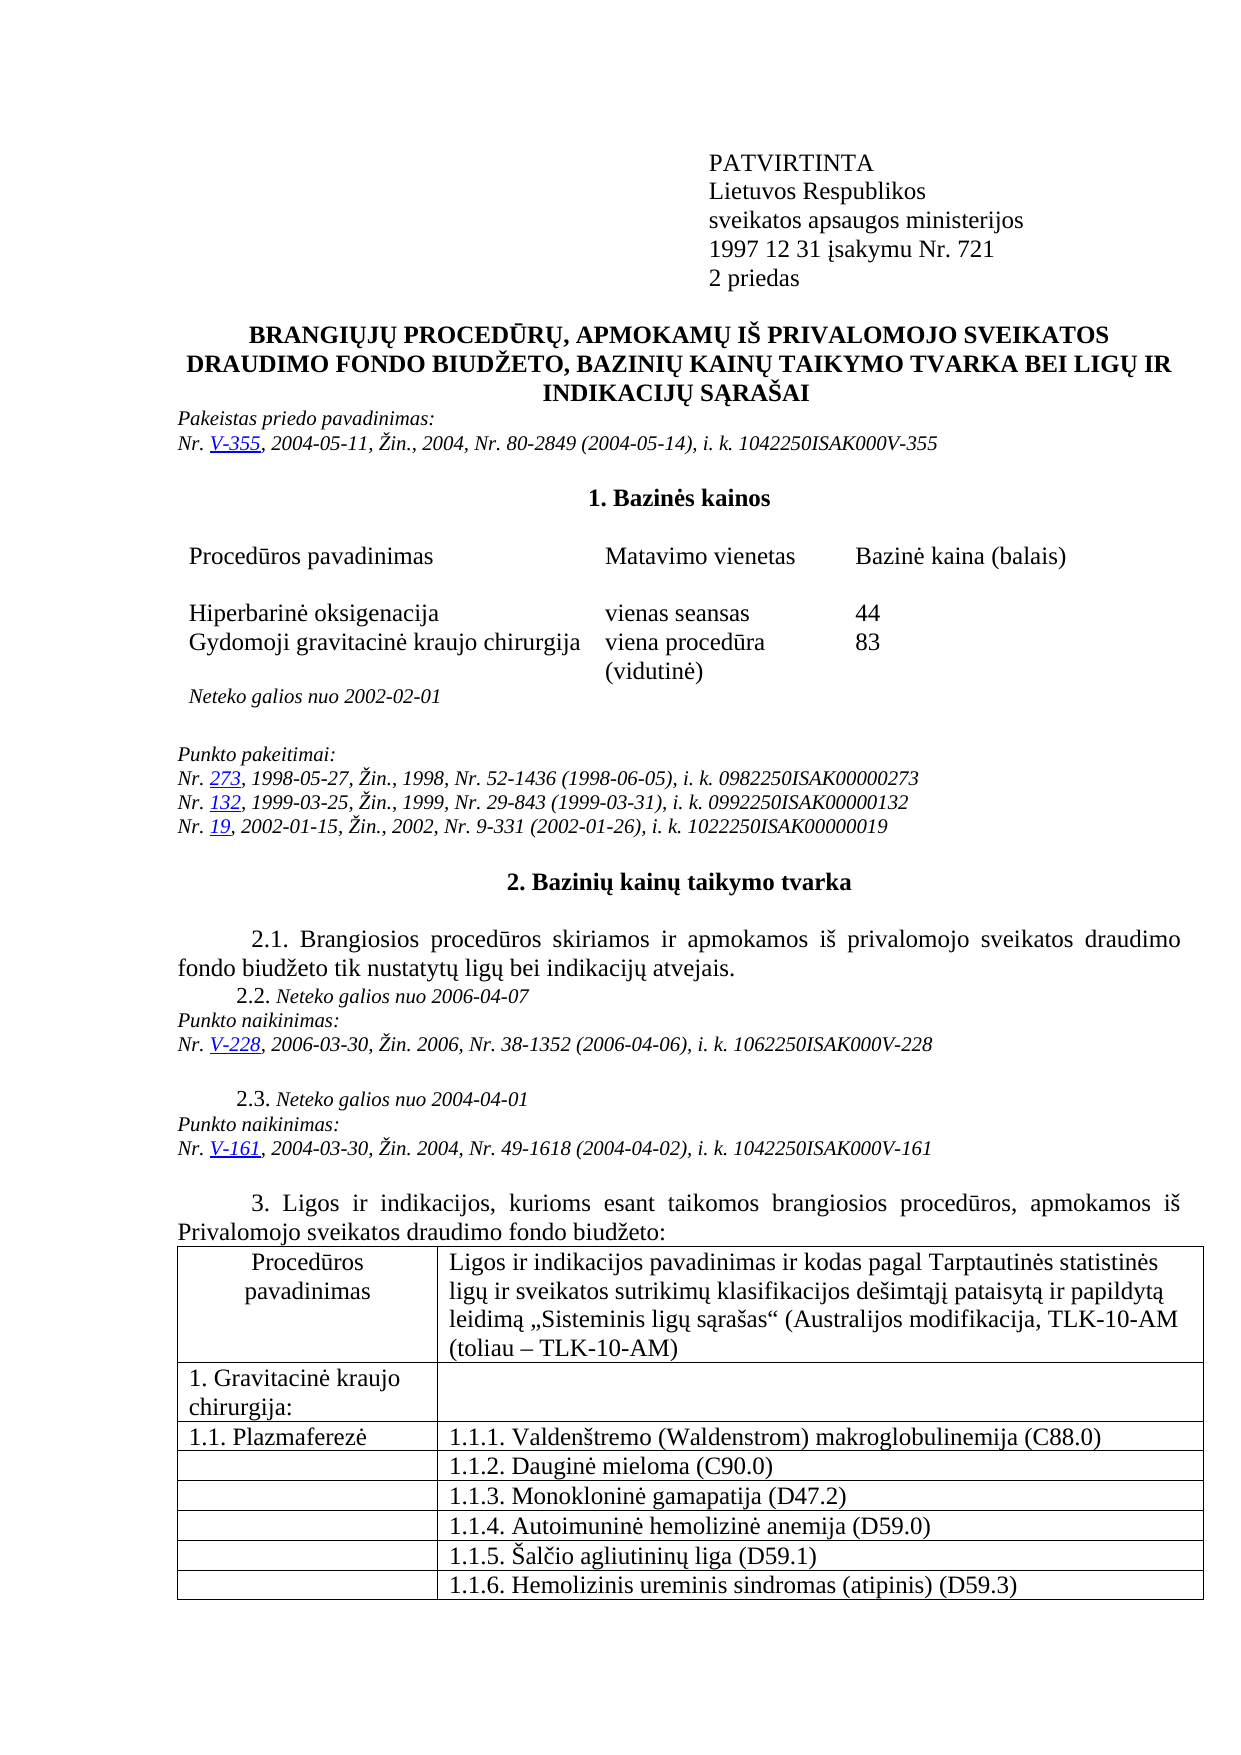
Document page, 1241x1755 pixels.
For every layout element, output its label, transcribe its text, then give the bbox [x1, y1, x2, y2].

text Pakeistas priedo pavadinimas: [177, 406, 1181, 430]
text 2.2. Neteko galios nuo 2006-04-07 [177, 982, 1181, 1008]
text Nr. V-161, 2004-03-30, Žin. 2004, Nr. 49-1618 (2004-04-02), i. k. 1042250ISAK000V-161 [177, 1136, 1181, 1160]
table_cell [178, 1451, 437, 1480]
table_cell [178, 1541, 437, 1569]
table_cell 1.1.3. Monokloninė gamapatija (D47.2) [438, 1481, 1203, 1510]
table_cell [438, 1363, 1203, 1421]
table_cell [177, 570, 593, 598]
table_cell [178, 1571, 437, 1599]
table_cell [594, 685, 844, 713]
text PATVIRTINTA [709, 148, 1181, 176]
text Punkto naikinimas: [177, 1008, 1181, 1032]
table_header Ligos ir indikacijos pavadinimas ir kodas pagal Tarptautinės statistinės ligų ir sveikatos sutrikimų klasifikacijos dešimtąjį pataisytą ir papildytą leidimą „Sisteminis ligų sąrašas“ (Australijos modifikacija, TLK-10-AM (toliau – TLK-10-AM) [438, 1247, 1203, 1362]
table_cell [178, 1481, 437, 1510]
text Lietuvos Respublikos [177, 176, 1181, 205]
text Nr. V-355, 2004-05-11, Žin., 2004, Nr. 80-2849 (2004-05-14), i. k. 1042250ISAK000V-355 [177, 430, 1181, 454]
text 1. Bazinės kainos [177, 483, 1181, 512]
table_cell Hiperbarinė oksigenacija [177, 598, 593, 627]
table_header Procedūros pavadinimas [177, 541, 593, 569]
table_cell 44 [844, 598, 1079, 627]
table_cell [844, 570, 1079, 598]
table_cell [178, 1511, 437, 1540]
table_header Bazinė kaina (balais) [844, 541, 1079, 569]
table_cell vienas seansas [594, 598, 844, 627]
table_cell [844, 685, 1079, 713]
table_cell 1.1.5. Šalčio agliutininų liga (D59.1) [438, 1541, 1203, 1569]
table_cell 1.1.1. Valdenštremo (Waldenstrom) makroglobulinemija (C88.0) [438, 1422, 1203, 1450]
text Nr. V-228, 2006-03-30, Žin. 2006, Nr. 38-1352 (2006-04-06), i. k. 1062250ISAK000V-228 [177, 1032, 1181, 1056]
table_cell viena procedūra (vidutinė) [594, 627, 844, 684]
text Nr. 132, 1999-03-25, Žin., 1999, Nr. 29-843 (1999-03-31), i. k. 0992250ISAK00000132 [177, 790, 1181, 814]
text BRANGIŲJŲ PROCEDŪRŲ, APMOKAMŲ IŠ PRIVALOMOJO SVEIKATOS DRAUDIMO FONDO BIUDŽETO, BAZINIŲ KAINŲ TAIKYMO TVARKA BEI LIGŲ IR INDIKACIJŲ SĄRAŠAI [177, 320, 1181, 406]
text Nr. 273, 1998-05-27, Žin., 1998, Nr. 52-1436 (1998-06-05), i. k. 0982250ISAK00000273 [177, 766, 1181, 790]
table_cell Gydomoji gravitacinė kraujo chirurgija [177, 627, 593, 684]
table_cell 1.1.2. Dauginė mieloma (C90.0) [438, 1451, 1203, 1480]
text 2 priedas [177, 263, 1181, 291]
text Punkto naikinimas: [177, 1112, 1181, 1136]
text Nr. 19, 2002-01-15, Žin., 2002, Nr. 9-331 (2002-01-26), i. k. 1022250ISAK00000019 [177, 814, 1181, 838]
text 3. Ligos ir indikacijos, kurioms esant taikomos brangiosios procedūros, apmokamos iš Privalomojo sveikatos draudimo fondo biudžeto: [177, 1188, 1181, 1246]
table_header Procedūros pavadinimas [178, 1247, 437, 1362]
text sveikatos apsaugos ministerijos [177, 205, 1181, 234]
table_cell [594, 570, 844, 598]
table_cell 1.1. Plazmaferezė [178, 1422, 437, 1450]
table_cell Neteko galios nuo 2002-02-01 [177, 685, 593, 713]
table_cell 1.1.6. Hemolizinis ureminis sindromas (atipinis) (D59.3) [438, 1571, 1203, 1599]
text 1997 12 31 įsakymu Nr. 721 [177, 234, 1181, 263]
text Punkto pakeitimai: [177, 742, 1181, 766]
text 2.1. Brangiosios procedūros skiriamos ir apmokamos iš privalomojo sveikatos draudimo fondo biudžeto tik nustatytų ligų bei indikacijų atvejais. [177, 924, 1181, 982]
text 2. Bazinių kainų taikymo tvarka [177, 867, 1181, 896]
table_cell 1.1.4. Autoimuninė hemolizinė anemija (D59.0) [438, 1511, 1203, 1540]
table_cell 1. Gravitacinė kraujo chirurgija: [178, 1363, 437, 1421]
text 2.3. Neteko galios nuo 2004-04-01 [177, 1085, 1181, 1112]
table_cell 83 [844, 627, 1079, 684]
table_header Matavimo vienetas [594, 541, 844, 569]
